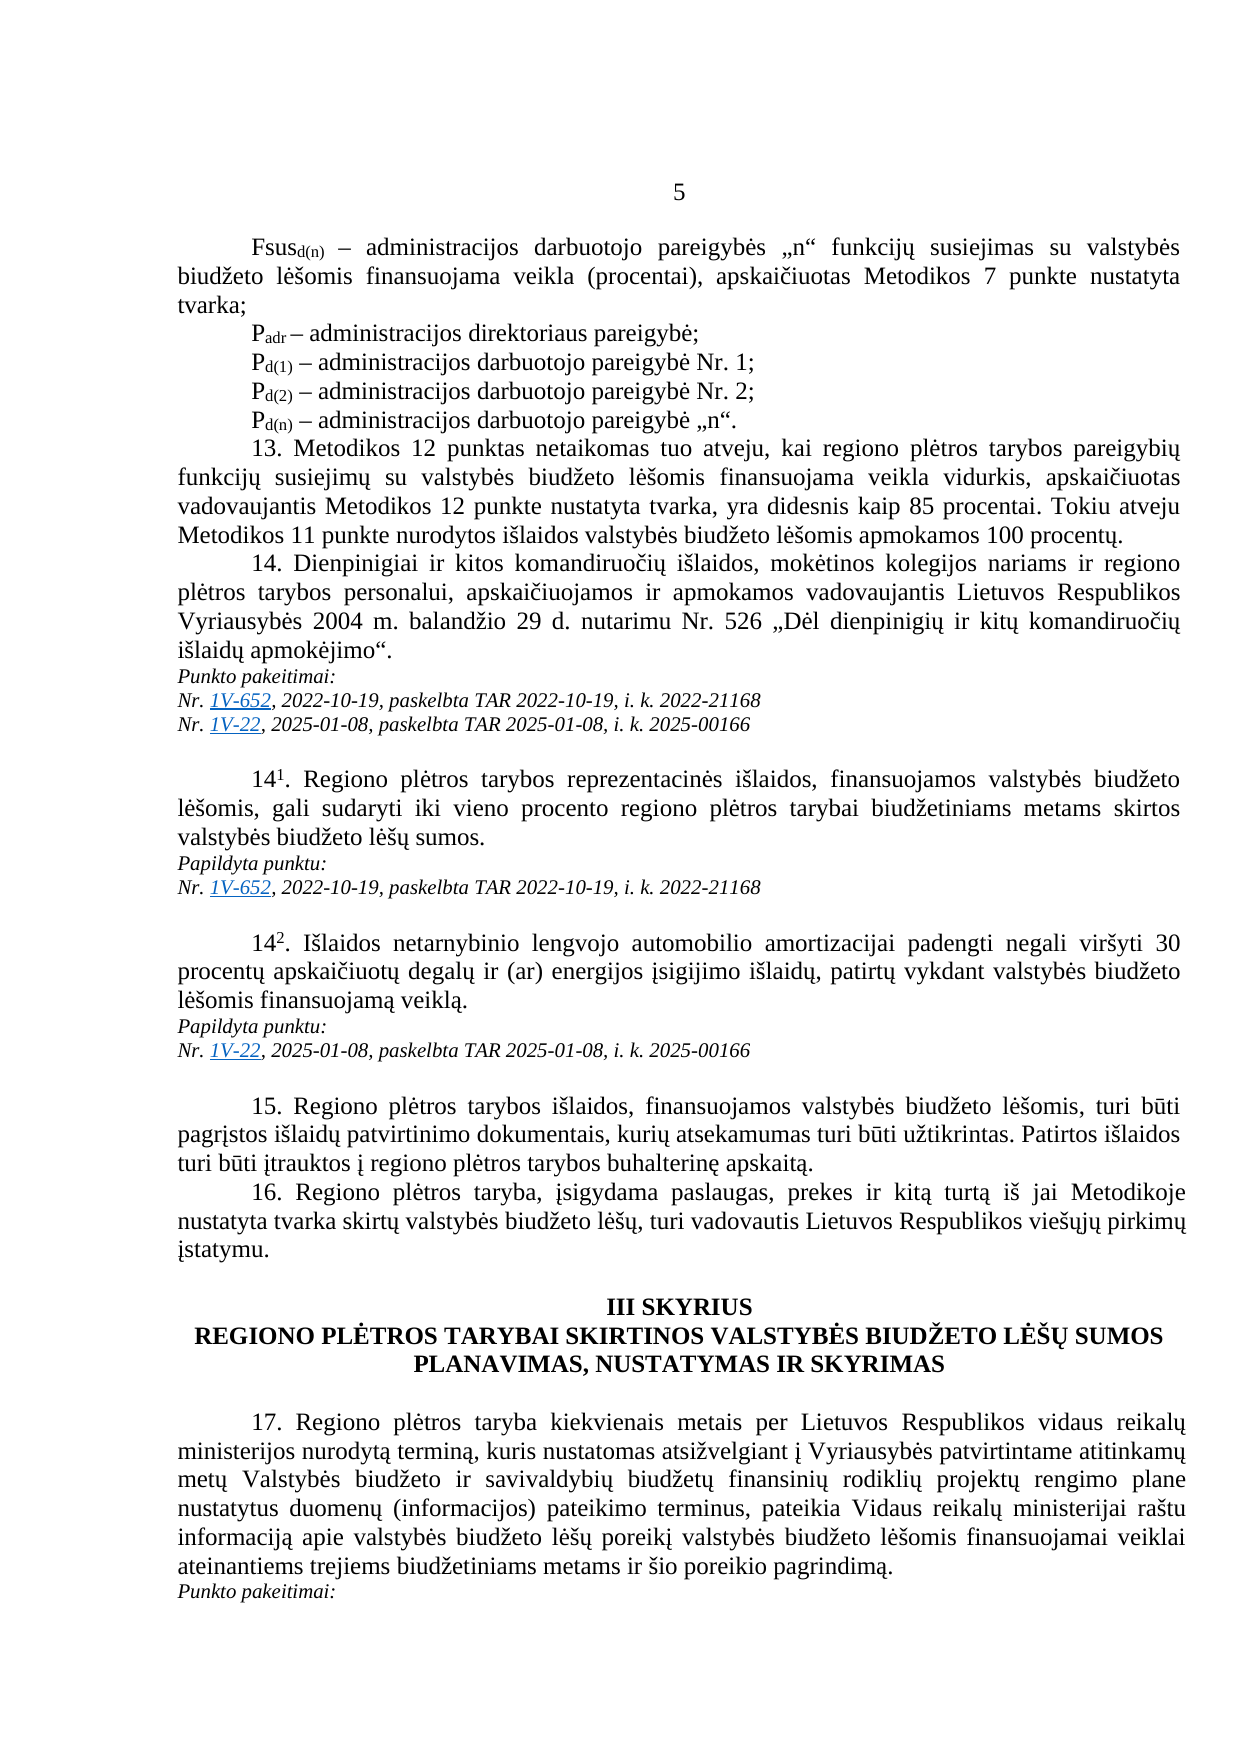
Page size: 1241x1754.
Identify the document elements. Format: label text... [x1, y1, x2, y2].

text 142. Išlaidos netarnybinio lengvojo automobilio amortizacijai padengti negali viršyti 30 procentų apskaičiuotų degalų ir (ar) energijos įsigijimo išlaidų, patirtų vykdant valstybės biudžeto lėšomis finansuojamą veiklą. [177, 928, 1181, 1014]
text 14. Dienpinigiai ir kitos komandiruočių išlaidos, mokėtinos kolegijos nariams ir regiono plėtros tarybos personalui, apskaičiuojamos ir apmokamos vadovaujantis Lietuvos Respublikos Vyriausybės 2004 m. balandžio 29 d. nutarimu Nr. 526 „Dėl dienpinigių ir kitų komandiruočių išlaidų apmokėjimo“. [177, 548, 1181, 663]
text 15. Regiono plėtros tarybos išlaidos, finansuojamos valstybės biudžeto lėšomis, turi būti pagrįstos išlaidų patvirtinimo dokumentais, kurių atsekamumas turi būti užtikrintas. Patirtos išlaidos turi būti įtrauktos į regiono plėtros tarybos buhalterinę apskaitą. [177, 1091, 1181, 1177]
text 17. Regiono plėtros taryba kiekvienais metais per Lietuvos Respublikos vidaus reikalų ministerijos nurodytą terminą, kuris nustatomas atsižvelgiant į Vyriausybės patvirtintame atitinkamų metų Valstybės biudžeto ir savivaldybių biudžetų finansinių rodiklių projektų rengimo plane nustatytus duomenų (informacijos) pateikimo terminus, pateikia Vidaus reikalų ministerijai raštu informaciją apie valstybės biudžeto lėšų poreikį valstybės biudžeto lėšomis finansuojamai veiklai ateinantiems trejiems biudžetiniams metams ir šio poreikio pagrindimą. [177, 1407, 1187, 1579]
text Papildyta punktu: [177, 1014, 1181, 1038]
text Fsusd(n) – administracijos darbuotojo pareigybės „n“ funkcijų susiejimas su valstybės biudžeto lėšomis finansuojama veikla (procentai), apskaičiuotas Metodikos 7 punkte nustatyta tvarka; [177, 232, 1181, 318]
text Nr. 1V-652, 2022-10-19, paskelbta TAR 2022-10-19, i. k. 2022-21168 [177, 875, 1181, 899]
text Nr. 1V-652, 2022-10-19, paskelbta TAR 2022-10-19, i. k. 2022-21168 [177, 688, 1181, 712]
text Papildyta punktu: [177, 851, 1181, 875]
text Punkto pakeitimai: [177, 1579, 1181, 1603]
text Pd(1) – administracijos darbuotojo pareigybė Nr. 1; [177, 347, 1181, 376]
text Punkto pakeitimai: [177, 663, 1181, 688]
text III SKYRIUS [177, 1292, 1181, 1321]
text REGIONO PLĖTROS TARYBAI SKIRTINOS VALSTYBĖS BIUDŽETO LĖŠŲ SUMOS PLANAVIMAS, NUSTATYMAS IR SKYRIMAS [177, 1321, 1181, 1378]
text Nr. 1V-22, 2025-01-08, paskelbta TAR 2025-01-08, i. k. 2025-00166 [177, 1038, 1181, 1062]
text Pd(2) – administracijos darbuotojo pareigybė Nr. 2; [177, 376, 1181, 405]
text 141. Regiono plėtros tarybos reprezentacinės išlaidos, finansuojamos valstybės biudžeto lėšomis, gali sudaryti iki vieno procento regiono plėtros tarybai biudžetiniams metams skirtos valstybės biudžeto lėšų sumos. [177, 764, 1181, 851]
text Pd(n) – administracijos darbuotojo pareigybė „n“. [177, 405, 1181, 433]
text 13. Metodikos 12 punktas netaikomas tuo atveju, kai regiono plėtros tarybos pareigybių funkcijų susiejimų su valstybės biudžeto lėšomis finansuojama veikla vidurkis, apskaičiuotas vadovaujantis Metodikos 12 punkte nustatyta tvarka, yra didesnis kaip 85 procentai. Tokiu atveju Metodikos 11 punkte nurodytos išlaidos valstybės biudžeto lėšomis apmokamos 100 procentų. [177, 433, 1181, 548]
text Padr – administracijos direktoriaus pareigybė; [177, 318, 1181, 347]
text Nr. 1V-22, 2025-01-08, paskelbta TAR 2025-01-08, i. k. 2025-00166 [177, 712, 1181, 736]
text 16. Regiono plėtros taryba, įsigydama paslaugas, prekes ir kitą turtą iš jai Metodikoje nustatyta tvarka skirtų valstybės biudžeto lėšų, turi vadovautis Lietuvos Respublikos viešųjų pirkimų įstatymu. [177, 1177, 1187, 1263]
